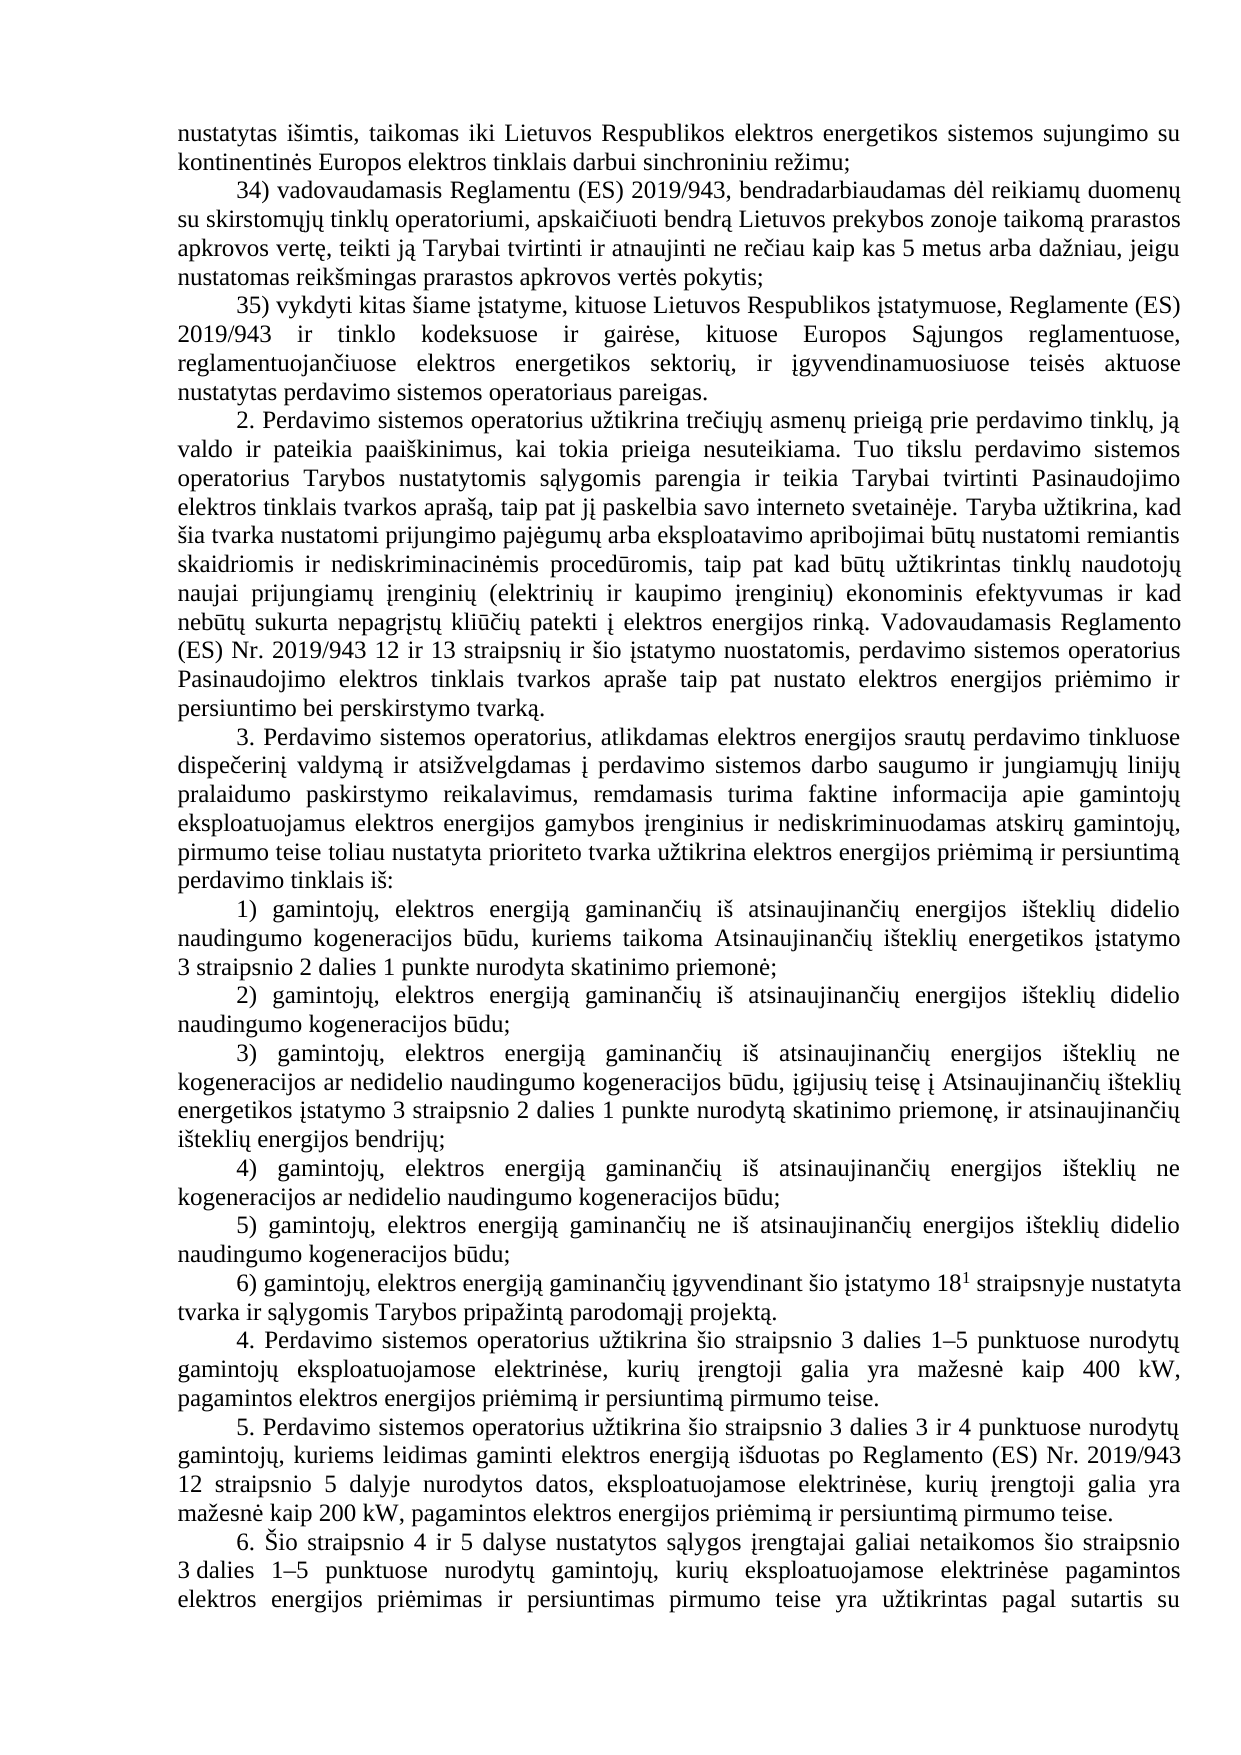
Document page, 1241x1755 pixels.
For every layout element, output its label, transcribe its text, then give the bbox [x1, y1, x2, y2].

text 34) vadovaudamasis Reglamentu (ES) 2019/943, bendradarbiaudamas dėl reikiamų duomenų su skirstomųjų tinklų operatoriumi, apskaičiuoti bendrą Lietuvos prekybos zonoje taikomą prarastos apkrovos vertę, teikti ją Tarybai tvirtinti ir atnaujinti ne rečiau kaip kas 5 metus arba dažniau, jeigu nustatomas reikšmingas prarastos apkrovos vertės pokytis; [177, 176, 1181, 291]
text nustatytas išimtis, taikomas iki Lietuvos Respublikos elektros energetikos sistemos sujungimo su kontinentinės Europos elektros tinklais darbui sinchroniniu režimu; [177, 118, 1181, 176]
text 3) gamintojų, elektros energiją gaminančių iš atsinaujinančių energijos išteklių ne kogeneracijos ar nedidelio naudingumo kogeneracijos būdu, įgijusių teisę į Atsinaujinančių išteklių energetikos įstatymo 3 straipsnio 2 dalies 1 punkte nurodytą skatinimo priemonę, ir atsinaujinančių išteklių energijos bendrijų; [177, 1038, 1181, 1153]
text 6) gamintojų, elektros energiją gaminančių įgyvendinant šio įstatymo 181 straipsnyje nustatyta tvarka ir sąlygomis Tarybos pripažintą parodomąjį projektą. [177, 1268, 1181, 1326]
text 6. Šio straipsnio 4 ir 5 dalyse nustatytos sąlygos įrengtajai galiai netaikomos šio straipsnio 3 dalies 1–5 punktuose nurodytų gamintojų, kurių eksploatuojamose elektrinėse pagamintos elektros energijos priėmimas ir persiuntimas pirmumo teise yra užtikrintas pagal sutartis su [177, 1527, 1181, 1613]
text 1) gamintojų, elektros energiją gaminančių iš atsinaujinančių energijos išteklių didelio naudingumo kogeneracijos būdu, kuriems taikoma Atsinaujinančių išteklių energetikos įstatymo 3 straipsnio 2 dalies 1 punkte nurodyta skatinimo priemonė; [177, 894, 1181, 981]
text 4. Perdavimo sistemos operatorius užtikrina šio straipsnio 3 dalies 1–5 punktuose nurodytų gamintojų eksploatuojamose elektrinėse, kurių įrengtoji galia yra mažesnė kaip 400 kW, pagamintos elektros energijos priėmimą ir persiuntimą pirmumo teise. [177, 1326, 1181, 1412]
text 2. Perdavimo sistemos operatorius užtikrina trečiųjų asmenų prieigą prie perdavimo tinklų, ją valdo ir pateikia paaiškinimus, kai tokia prieiga nesuteikiama. Tuo tikslu perdavimo sistemos operatorius Tarybos nustatytomis sąlygomis parengia ir teikia Tarybai tvirtinti Pasinaudojimo elektros tinklais tvarkos aprašą, taip pat jį paskelbia savo interneto svetainėje. Taryba užtikrina, kad šia tvarka nustatomi prijungimo pajėgumų arba eksploatavimo apribojimai būtų nustatomi remiantis skaidriomis ir nediskriminacinėmis procedūromis, taip pat kad būtų užtikrintas tinklų naudotojų naujai prijungiamų įrenginių (elektrinių ir kaupimo įrenginių) ekonominis efektyvumas ir kad nebūtų sukurta nepagrįstų kliūčių patekti į elektros energijos rinką. Vadovaudamasis Reglamento (ES) Nr. 2019/943 12 ir 13 straipsnių ir šio įstatymo nuostatomis, perdavimo sistemos operatorius Pasinaudojimo elektros tinklais tvarkos apraše taip pat nustato elektros energijos priėmimo ir persiuntimo bei perskirstymo tvarką. [177, 406, 1181, 722]
text 3. Perdavimo sistemos operatorius, atlikdamas elektros energijos srautų perdavimo tinkluose dispečerinį valdymą ir atsižvelgdamas į perdavimo sistemos darbo saugumo ir jungiamųjų linijų pralaidumo paskirstymo reikalavimus, remdamasis turima faktine informacija apie gamintojų eksploatuojamus elektros energijos gamybos įrenginius ir nediskriminuodamas atskirų gamintojų, pirmumo teise toliau nustatyta prioriteto tvarka užtikrina elektros energijos priėmimą ir persiuntimą perdavimo tinklais iš: [177, 722, 1181, 894]
text 2) gamintojų, elektros energiją gaminančių iš atsinaujinančių energijos išteklių didelio naudingumo kogeneracijos būdu; [177, 981, 1181, 1038]
text 5. Perdavimo sistemos operatorius užtikrina šio straipsnio 3 dalies 3 ir 4 punktuose nurodytų gamintojų, kuriems leidimas gaminti elektros energiją išduotas po Reglamento (ES) Nr. 2019/943 12 straipsnio 5 dalyje nurodytos datos, eksploatuojamose elektrinėse, kurių įrengtoji galia yra mažesnė kaip 200 kW, pagamintos elektros energijos priėmimą ir persiuntimą pirmumo teise. [177, 1412, 1181, 1527]
text 4) gamintojų, elektros energiją gaminančių iš atsinaujinančių energijos išteklių ne kogeneracijos ar nedidelio naudingumo kogeneracijos būdu; [177, 1153, 1181, 1211]
text 5) gamintojų, elektros energiją gaminančių ne iš atsinaujinančių energijos išteklių didelio naudingumo kogeneracijos būdu; [177, 1211, 1181, 1268]
text 35) vykdyti kitas šiame įstatyme, kituose Lietuvos Respublikos įstatymuose, Reglamente (ES) 2019/943 ir tinklo kodeksuose ir gairėse, kituose Europos Sąjungos reglamentuose, reglamentuojančiuose elektros energetikos sektorių, ir įgyvendinamuosiuose teisės aktuose nustatytas perdavimo sistemos operatoriaus pareigas. [177, 291, 1181, 406]
